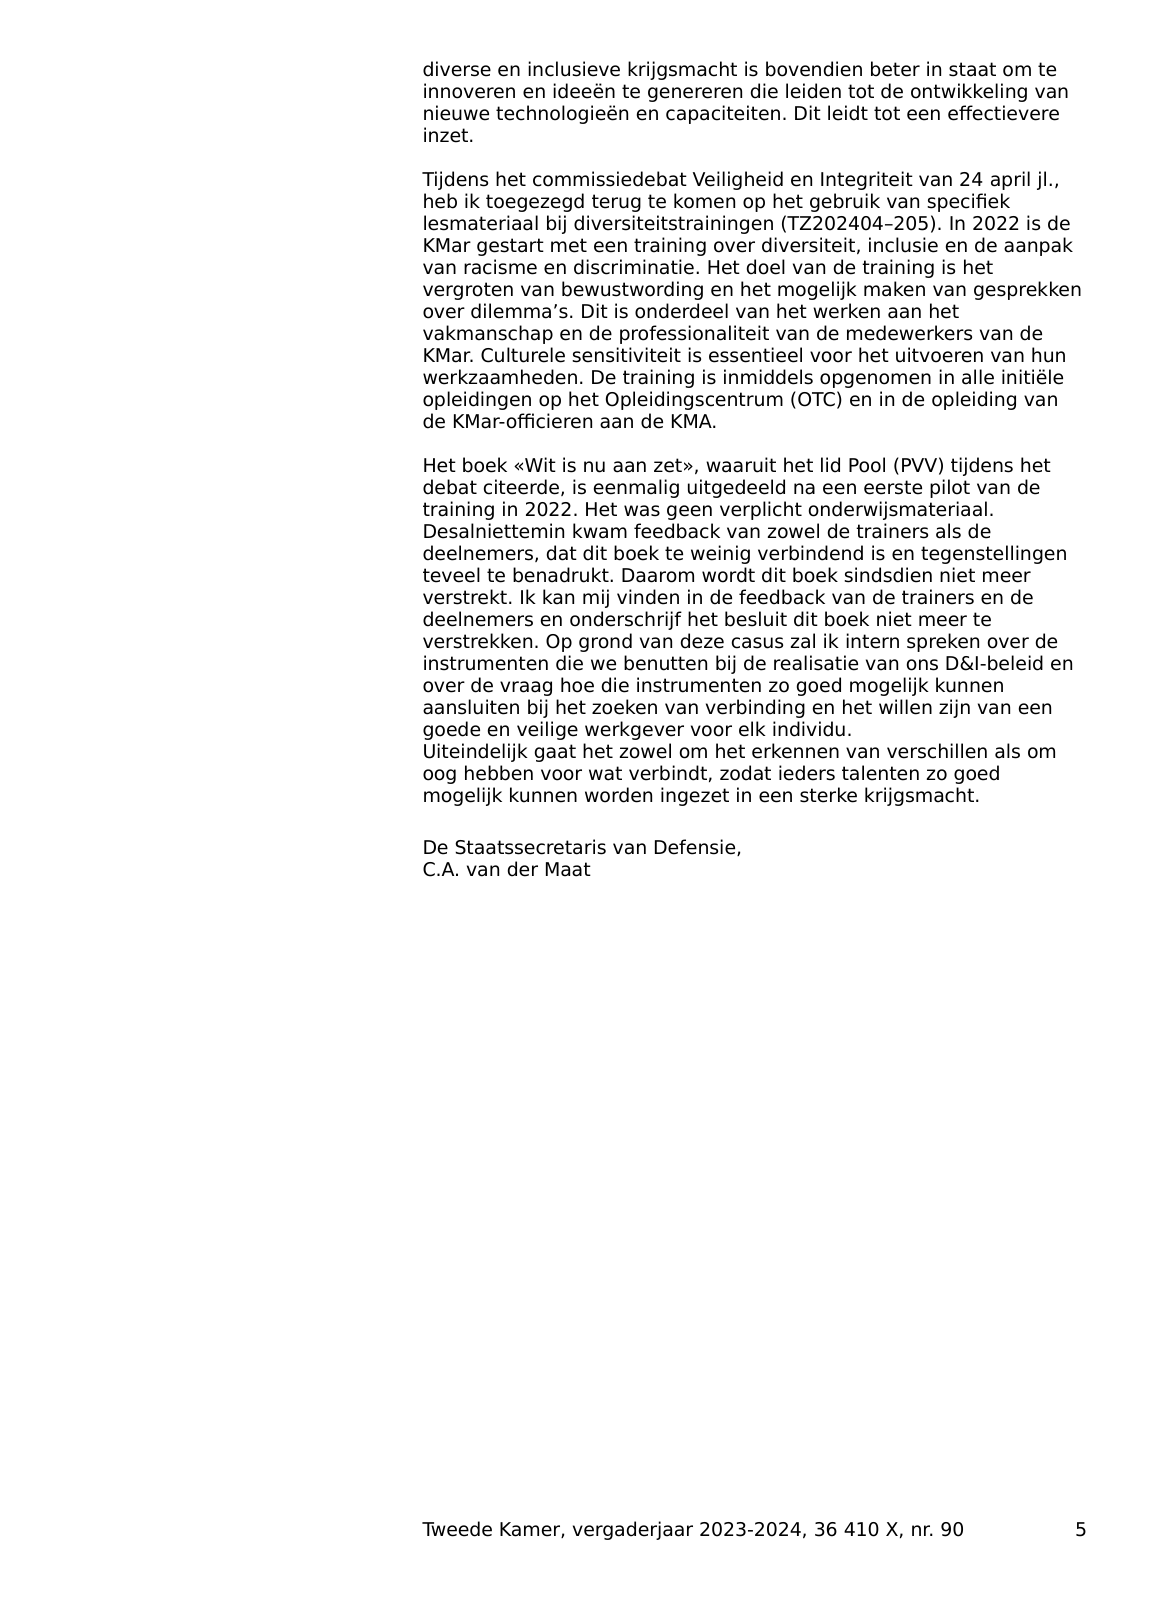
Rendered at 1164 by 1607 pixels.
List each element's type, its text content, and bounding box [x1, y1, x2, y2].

text Tijdens het commissiedebat Veiligheid en Integriteit van 24 april jl., heb ik toegezegd terug te komen op het gebruik van specifiek lesmateriaal bij diversiteitstrainingen (TZ202404–205). In 2022 is de KMar gestart met een training over diversiteit, inclusie en de aanpak van racisme en discriminatie. Het doel van de training is het vergroten van bewustwording en het mogelijk maken van gesprekken over dilemma’s. Dit is onderdeel van het werken aan het vakmanschap en de professionaliteit van de medewerkers van de KMar. Culturele sensitiviteit is essentieel voor het uitvoeren van hun werkzaamheden. De training is inmiddels opgenomen in alle initiële opleidingen op het Opleidingscentrum (OTC) en in de opleiding van de KMar-officieren aan de KMA. [422, 169, 1087, 433]
text Het boek «Wit is nu aan zet», waaruit het lid Pool (PVV) tijdens het debat citeerde, is eenmalig uitgedeeld na een eerste pilot van de training in 2022. Het was geen verplicht onderwijsmateriaal. Desalniettemin kwam feedback van zowel de trainers als de deelnemers, dat dit boek te weinig verbindend is en tegenstellingen teveel te benadrukt. Daarom wordt dit boek sindsdien niet meer verstrekt. Ik kan mij vinden in de feedback van de trainers en de deelnemers en onderschrijf het besluit dit boek niet meer te verstrekken. Op grond van deze casus zal ik intern spreken over de instrumenten die we benutten bij de realisatie van ons D&I-beleid en over de vraag hoe die instrumenten zo goed mogelijk kunnen aansluiten bij het zoeken van verbinding en het willen zijn van een goede en veilige werkgever voor elk individu. [422, 455, 1087, 741]
text Uiteindelijk gaat het zowel om het erkennen van verschillen als om oog hebben voor wat verbindt, zodat ieders talenten zo goed mogelijk kunnen worden ingezet in een sterke krijgsmacht. [422, 741, 1087, 807]
text De Staatssecretaris van Defensie, C.A. van der Maat [422, 837, 1087, 881]
text diverse en inclusieve krijgsmacht is bovendien beter in staat om te innoveren en ideeën te genereren die leiden tot de ontwikkeling van nieuwe technologieën en capaciteiten. Dit leidt tot een effectievere inzet. [422, 59, 1087, 147]
